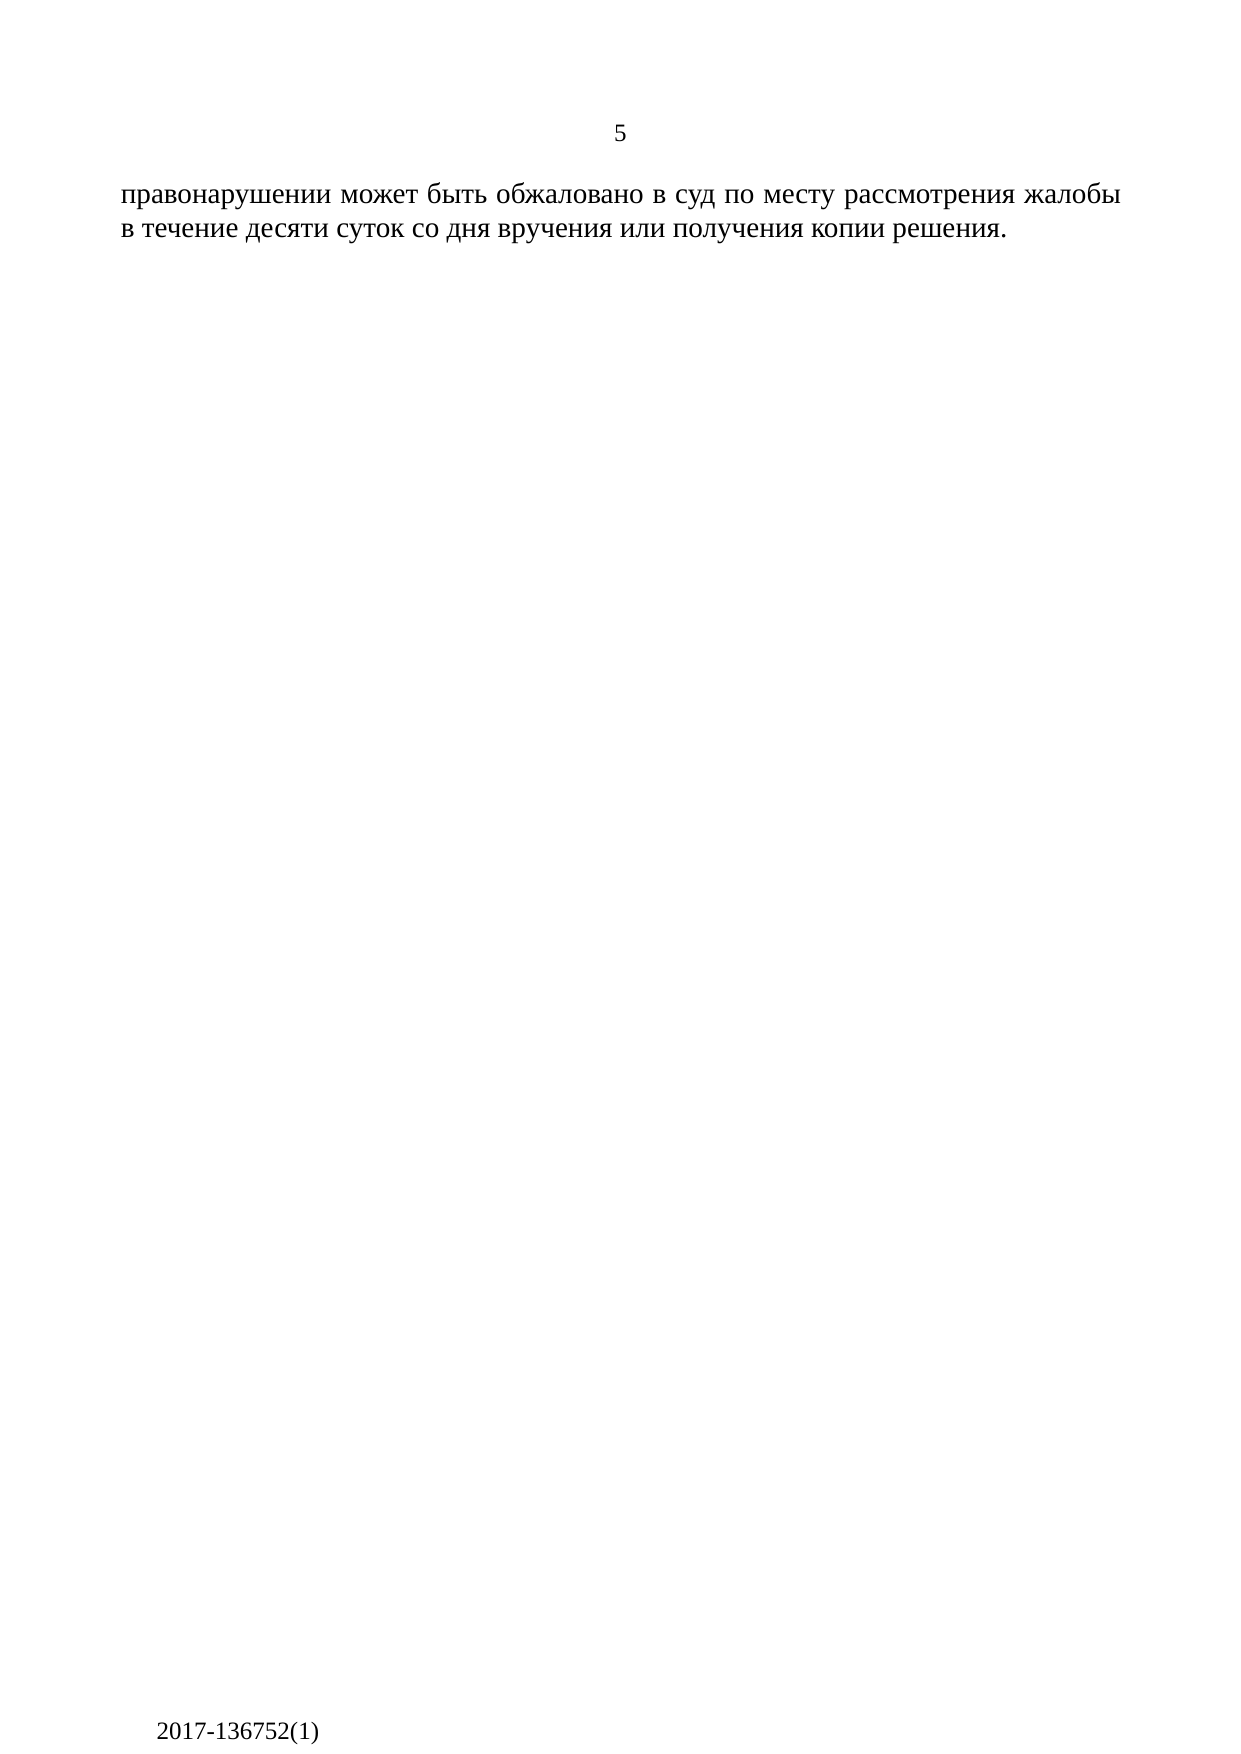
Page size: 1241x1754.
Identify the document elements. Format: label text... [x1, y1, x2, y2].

text правонарушении может быть обжаловано в суд по месту рассмотрения жалобы в течение десяти суток со дня вручения или получения копии решения. [121, 176, 1122, 243]
